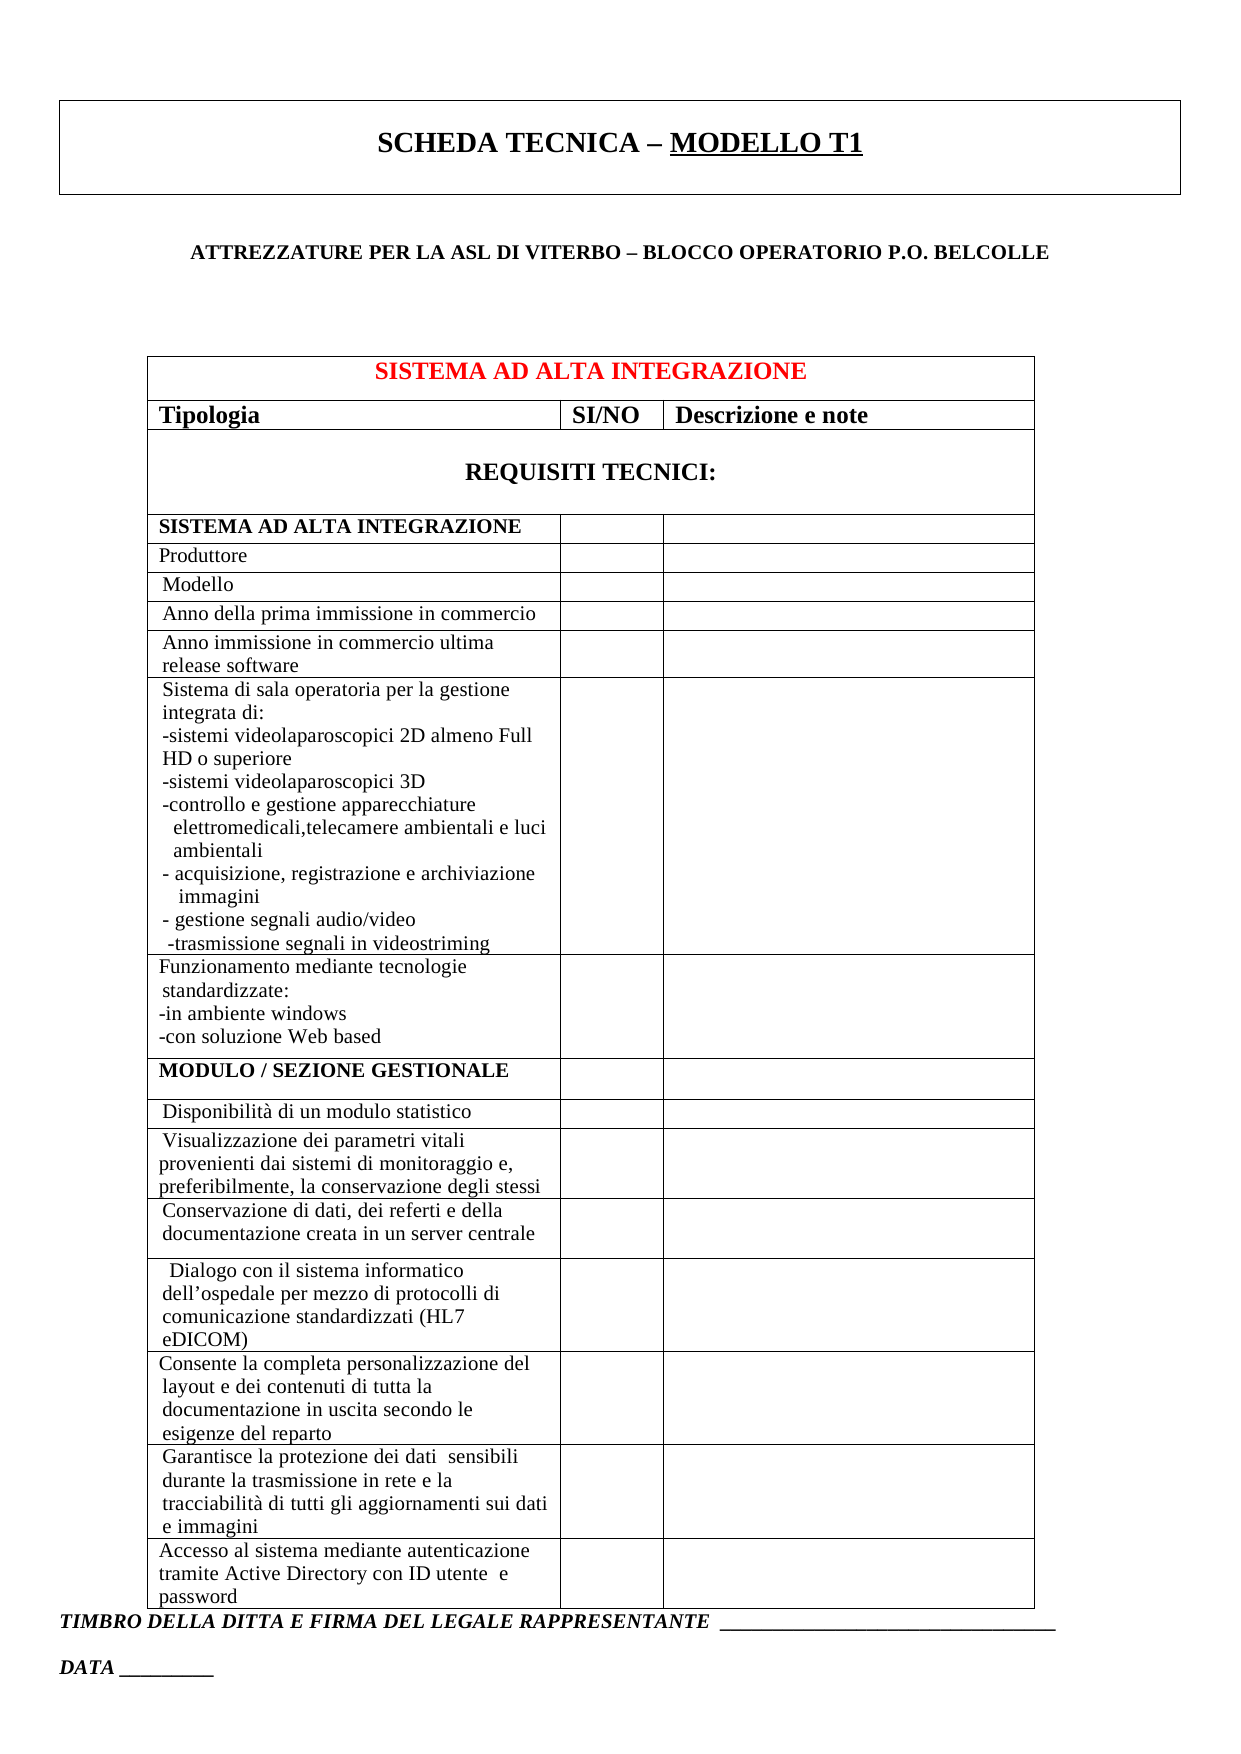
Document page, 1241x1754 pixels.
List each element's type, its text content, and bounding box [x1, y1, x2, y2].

table_cell [664, 1445, 1034, 1537]
text SCHEDA TECNICA – MODELLO T1 [60, 123, 1180, 159]
table_cell [664, 631, 1034, 677]
table_cell Modello [148, 573, 560, 601]
table_cell [664, 602, 1034, 630]
table_cell Sistema di sala operatoria per la gestione integrata di: -sistemi videolaparoscopici 2D almeno Full HD o superiore -sistemi videolaparoscopici 3D -controllo e gestione apparecchiature elettromedicali,telecamere ambientali e luci ambientali - acquisizione, registrazione e archiviazione immagini - gestione segnali audio/video -trasmissione segnali in videostriming [148, 678, 560, 954]
table_cell [561, 1059, 663, 1099]
table_cell Consente la completa personalizzazione del layout e dei contenuti di tutta la documentazione in uscita secondo le esigenze del reparto [148, 1352, 560, 1444]
table_cell Garantisce la protezione dei dati sensibili durante la trasmissione in rete e la tracciabilità di tutti gli aggiornamenti sui dati e immagini [148, 1445, 560, 1537]
table_cell [561, 573, 663, 601]
table_cell [561, 678, 663, 954]
table_cell Visualizzazione dei parametri vitali provenienti dai sistemi di monitoraggio e, preferibilmente, la conservazione degli stessi [148, 1129, 560, 1198]
table_cell REQUISITI TECNICI: [148, 430, 1034, 514]
table_cell [664, 1059, 1034, 1099]
table_cell [664, 515, 1034, 543]
table_cell Funzionamento mediante tecnologie standardizzate: -in ambiente windows -con soluzione Web based [148, 955, 560, 1057]
table_cell Conservazione di dati, dei referti e della documentazione creata in un server centrale [148, 1199, 560, 1258]
table_cell Produttore [148, 544, 560, 572]
table_cell SISTEMA AD ALTA INTEGRAZIONE [148, 515, 560, 543]
table_cell [561, 544, 663, 572]
table_cell [664, 678, 1034, 954]
table_cell [561, 631, 663, 677]
table_cell Anno della prima immissione in commercio [148, 602, 560, 630]
table_cell Descrizione e note [664, 401, 1034, 429]
table_cell Tipologia [148, 401, 560, 429]
table_header SISTEMA AD ALTA INTEGRAZIONE [148, 357, 1034, 399]
table_cell [664, 1100, 1034, 1128]
table_cell [561, 1259, 663, 1351]
table_cell [561, 1352, 663, 1444]
table_cell Accesso al sistema mediante autenticazione tramite Active Directory con ID utente e password [148, 1539, 560, 1608]
table_cell SI/NO [561, 401, 663, 429]
table_cell [561, 1445, 663, 1537]
table_cell [664, 1129, 1034, 1198]
table_cell [561, 1199, 663, 1258]
table_cell [664, 1199, 1034, 1258]
table_cell [561, 1100, 663, 1128]
table_cell [664, 1539, 1034, 1608]
table_cell MODULO / SEZIONE GESTIONALE [148, 1059, 560, 1099]
table_cell [664, 955, 1034, 1057]
table_cell [664, 1259, 1034, 1351]
table_cell [561, 515, 663, 543]
table_cell [561, 1129, 663, 1198]
table_cell Disponibilità di un modulo statistico [148, 1100, 560, 1128]
table_cell [664, 544, 1034, 572]
table_cell Dialogo con il sistema informatico dell’ospedale per mezzo di protocolli di comunicazione standardizzati (HL7 eDICOM) [148, 1259, 560, 1351]
table_cell [561, 1539, 663, 1608]
table_cell Anno immissione in commercio ultima release software [148, 631, 560, 677]
table_cell [664, 1352, 1034, 1444]
table_cell [561, 602, 663, 630]
table_cell [561, 955, 663, 1057]
table_cell [664, 573, 1034, 601]
text ATTREZZATURE PER LA ASL DI VITERBO – BLOCCO OPERATORIO P.O. BELCOLLE [59, 241, 1181, 264]
